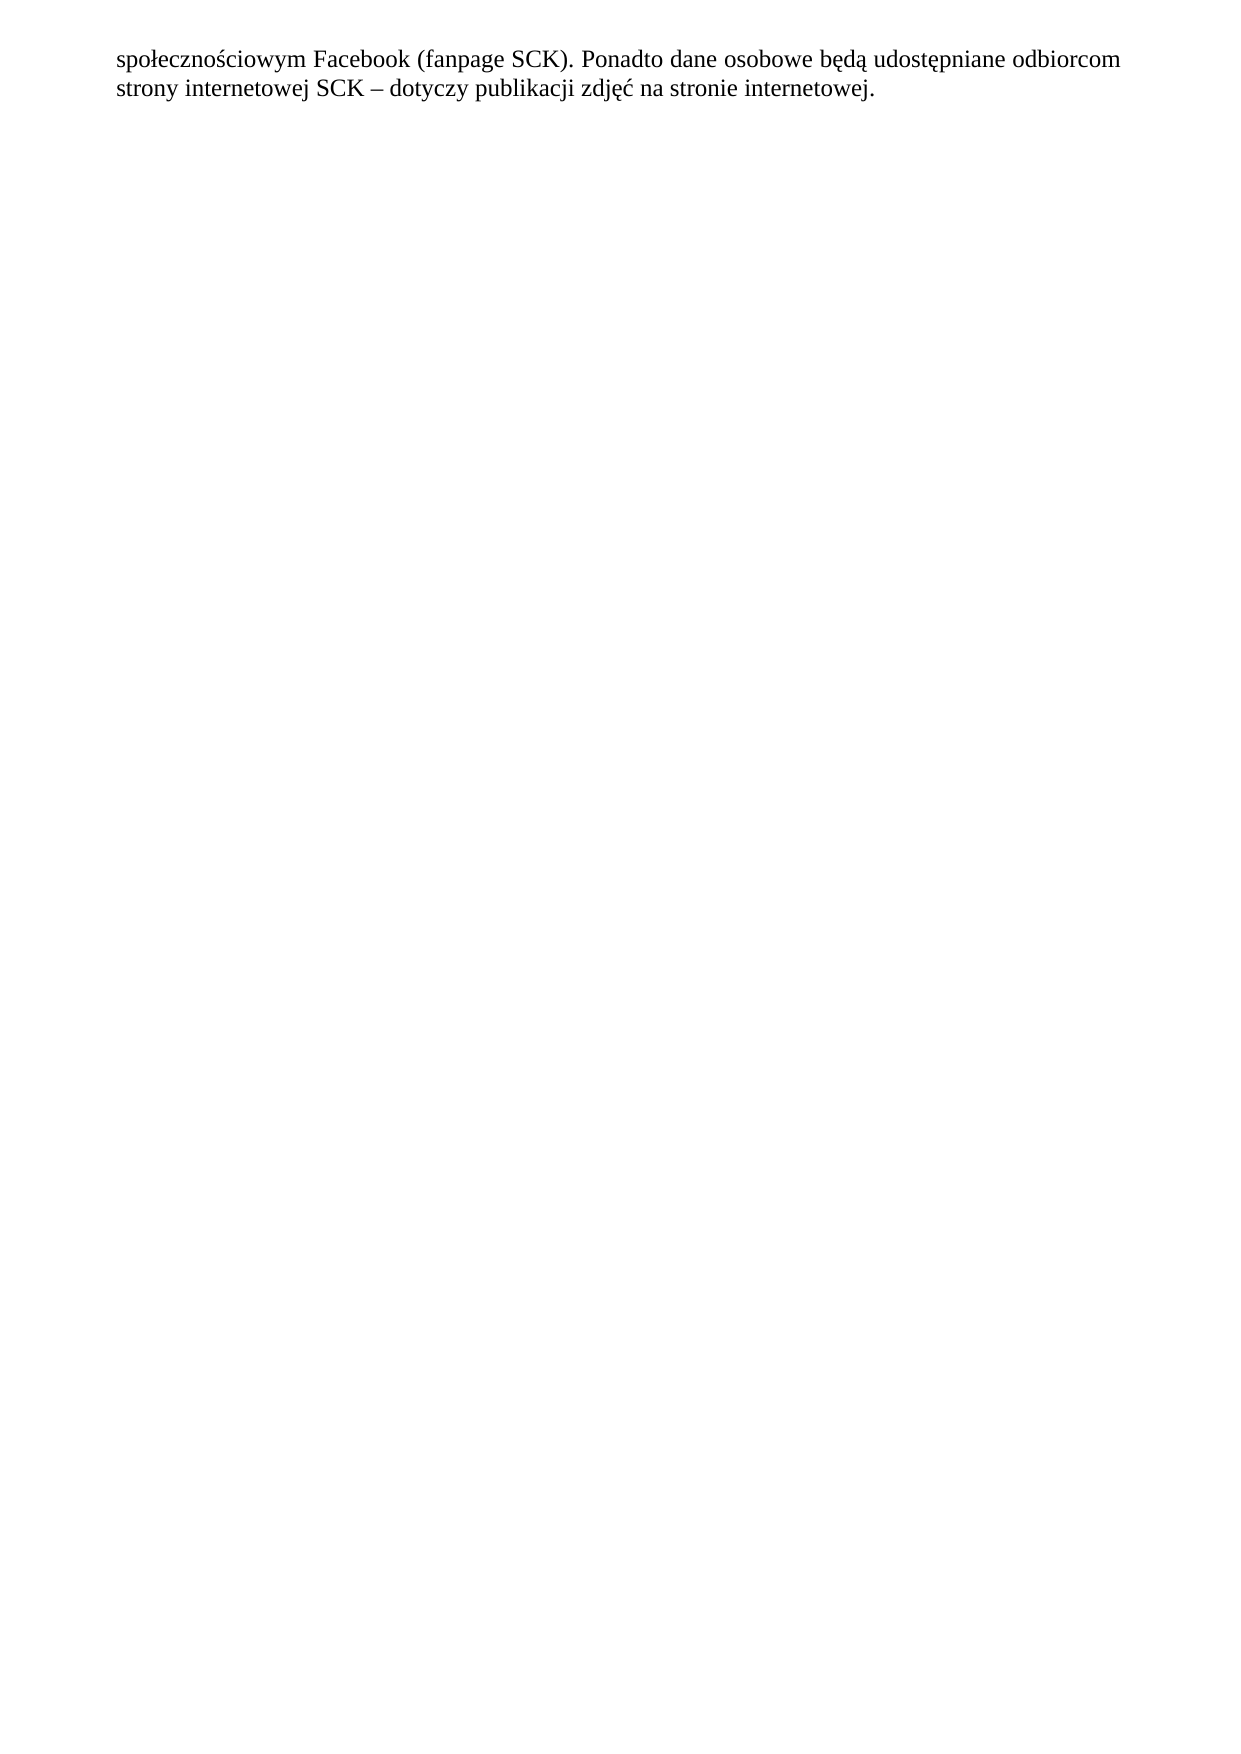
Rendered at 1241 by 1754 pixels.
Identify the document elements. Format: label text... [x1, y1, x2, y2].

text społecznościowym Facebook (fanpage SCK). Ponadto dane osobowe będą udostępniane odbiorcom strony internetowej SCK – dotyczy publikacji zdjęć na stronie internetowej. [116, 44, 1122, 102]
